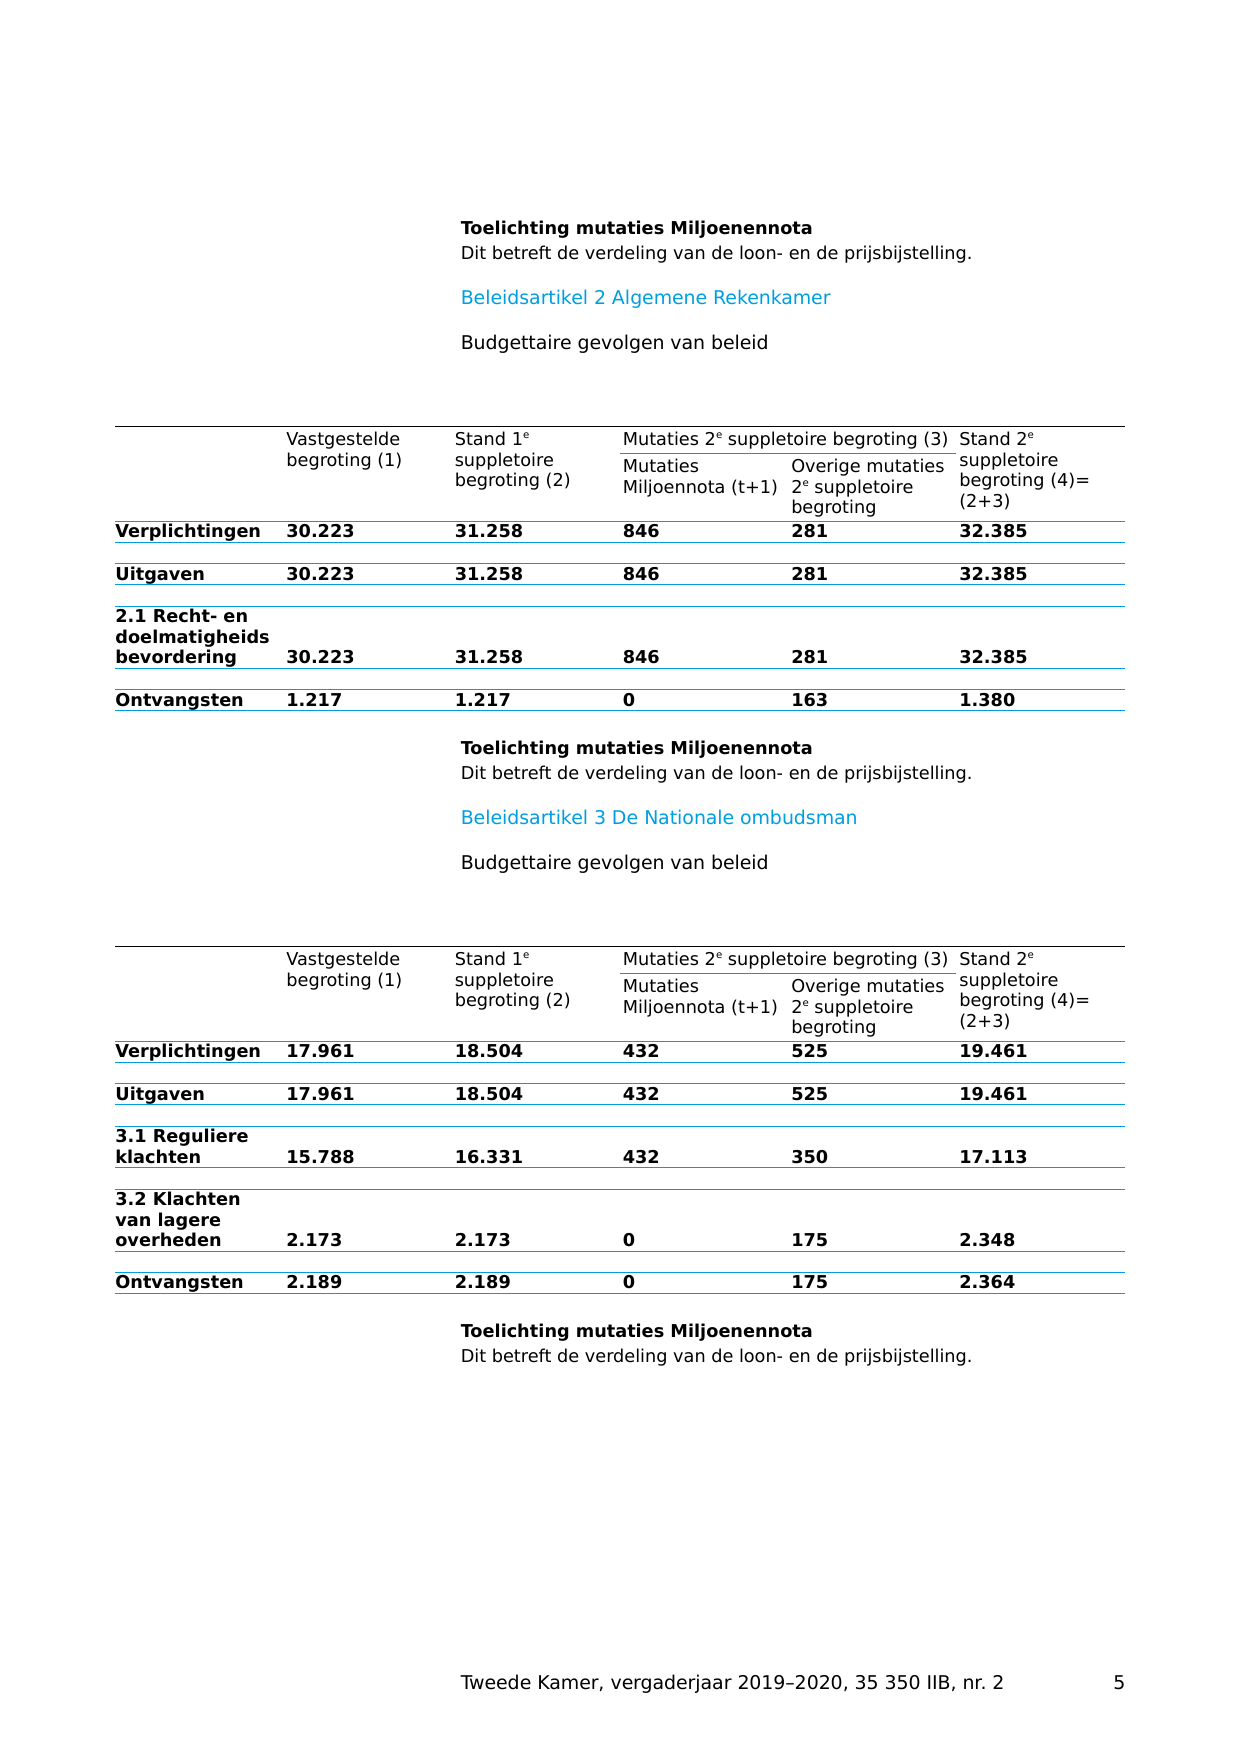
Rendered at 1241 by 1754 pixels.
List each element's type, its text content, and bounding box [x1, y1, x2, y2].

table_cell 15.788 [283, 1127, 452, 1167]
table_cell [956, 1168, 1125, 1188]
title Budgettaire gevolgen van beleid [461, 852, 1125, 874]
table_cell 3.1 Reguliere klachten [115, 1127, 283, 1167]
table_cell 281 [788, 564, 956, 584]
table_cell [283, 585, 452, 606]
table_cell Mutaties 2e suppletoire begroting (3) [620, 427, 956, 453]
table_cell [452, 669, 620, 689]
table_cell [620, 585, 788, 606]
table_cell 2.173 [452, 1190, 620, 1251]
table_cell [115, 427, 283, 521]
table_cell Ontvangsten [115, 690, 283, 710]
text Toelichting mutaties Miljoenennota [461, 216, 1125, 239]
table_cell Mutaties 2e suppletoire begroting (3) [620, 947, 956, 973]
table_cell [788, 585, 956, 606]
table_cell [956, 1063, 1125, 1083]
table_cell 32.385 [956, 607, 1125, 668]
table_cell 175 [788, 1273, 956, 1293]
table_cell [283, 1252, 452, 1272]
table_cell 2.189 [452, 1273, 620, 1293]
table_cell 16.331 [452, 1127, 620, 1167]
table_cell [620, 1105, 788, 1126]
text Toelichting mutaties Miljoenennota [461, 736, 1125, 759]
table_cell 281 [788, 522, 956, 542]
table_cell [788, 1063, 956, 1083]
table_cell 2.348 [956, 1190, 1125, 1251]
table_cell Mutaties Miljoennota (t+1) [620, 974, 788, 1041]
table_cell 31.258 [452, 564, 620, 584]
table_cell [115, 947, 283, 1041]
table_cell [620, 1168, 788, 1188]
table_cell 2.1 Recht- en doelmatigheidsbevordering [115, 607, 283, 668]
table_cell [452, 543, 620, 563]
table_cell 846 [620, 564, 788, 584]
table_cell 1.380 [956, 690, 1125, 710]
table_cell [956, 1105, 1125, 1126]
table_cell Overige mutaties 2e suppletoire begroting [788, 454, 956, 521]
table_cell [115, 1168, 283, 1188]
text Dit betreft de verdeling van de loon- en de prijsbijstelling. [461, 761, 1125, 784]
table_cell Stand 2e suppletoire begroting (4)= (2+3) [956, 427, 1125, 521]
table_cell [788, 1168, 956, 1188]
table_cell 18.504 [452, 1084, 620, 1104]
table_cell 0 [620, 690, 788, 710]
table_cell Ontvangsten [115, 1273, 283, 1293]
table_header Tabel 3 Budgettaire gevolgen van beleid art. 2 Algemene Rekenkamer (Tweede suppletoire begroting) (bedragen x € 1.000) [115, 378, 1125, 426]
table_cell 846 [620, 607, 788, 668]
table_cell Stand 1e suppletoire begroting (2) [452, 947, 620, 1041]
table_cell [452, 585, 620, 606]
table_cell 19.461 [956, 1084, 1125, 1104]
table_cell 31.258 [452, 522, 620, 542]
table_cell 525 [788, 1042, 956, 1062]
table_cell [620, 669, 788, 689]
table_cell Overige mutaties 2e suppletoire begroting [788, 974, 956, 1041]
table_cell [115, 669, 283, 689]
table_cell Uitgaven [115, 1084, 283, 1104]
table_cell 2.173 [283, 1190, 452, 1251]
table_cell 32.385 [956, 564, 1125, 584]
table_cell 175 [788, 1190, 956, 1251]
table_cell 2.364 [956, 1273, 1125, 1293]
title Beleidsartikel 2 Algemene Rekenkamer [461, 287, 1125, 308]
table_cell 30.223 [283, 522, 452, 542]
table_cell [283, 543, 452, 563]
table_cell 432 [620, 1042, 788, 1062]
table_cell 32.385 [956, 522, 1125, 542]
table_cell 30.223 [283, 564, 452, 584]
table_cell Stand 1e suppletoire begroting (2) [452, 427, 620, 521]
table_cell [620, 1252, 788, 1272]
table_cell 17.113 [956, 1127, 1125, 1167]
table_cell [788, 669, 956, 689]
text Dit betreft de verdeling van de loon- en de prijsbijstelling. [461, 241, 1125, 264]
table_cell 30.223 [283, 607, 452, 668]
table_cell [115, 1105, 283, 1126]
table_cell [956, 585, 1125, 606]
table_cell [283, 1105, 452, 1126]
table_cell 0 [620, 1190, 788, 1251]
table_cell [956, 1252, 1125, 1272]
table_cell 350 [788, 1127, 956, 1167]
table_cell 2.189 [283, 1273, 452, 1293]
table_cell [452, 1168, 620, 1188]
table_cell [620, 543, 788, 563]
title Budgettaire gevolgen van beleid [461, 332, 1125, 354]
text Toelichting mutaties Miljoenennota [461, 1319, 1125, 1342]
table_cell Verplichtingen [115, 1042, 283, 1062]
table_cell 432 [620, 1127, 788, 1167]
table_cell [620, 1063, 788, 1083]
table_cell 525 [788, 1084, 956, 1104]
table_cell [788, 543, 956, 563]
table_cell 18.504 [452, 1042, 620, 1062]
table_cell Uitgaven [115, 564, 283, 584]
table_cell 0 [620, 1273, 788, 1293]
table_cell [283, 1063, 452, 1083]
table_cell 163 [788, 690, 956, 710]
text Dit betreft de verdeling van de loon- en de prijsbijstelling. [461, 1344, 1125, 1367]
table_cell Mutaties Miljoennota (t+1) [620, 454, 788, 521]
table_cell [788, 1105, 956, 1126]
table_cell Verplichtingen [115, 522, 283, 542]
table_cell 31.258 [452, 607, 620, 668]
title Beleidsartikel 3 De Nationale ombudsman [461, 807, 1125, 828]
table_cell [115, 1252, 283, 1272]
table_cell 1.217 [283, 690, 452, 710]
table_cell [115, 1063, 283, 1083]
table_cell Stand 2e suppletoire begroting (4)= (2+3) [956, 947, 1125, 1041]
table_cell 17.961 [283, 1084, 452, 1104]
table_cell 281 [788, 607, 956, 668]
table_cell [452, 1063, 620, 1083]
table_cell [452, 1252, 620, 1272]
table_cell 3.2 Klachten van lagere overheden [115, 1190, 283, 1251]
table_cell [788, 1252, 956, 1272]
table_cell 1.217 [452, 690, 620, 710]
table_cell [283, 669, 452, 689]
table_cell [956, 669, 1125, 689]
table_cell Vastgestelde begroting (1) [283, 427, 452, 521]
table_cell 19.461 [956, 1042, 1125, 1062]
table_cell [115, 585, 283, 606]
table_cell 17.961 [283, 1042, 452, 1062]
table_cell [115, 543, 283, 563]
table_cell [452, 1105, 620, 1126]
table_cell 432 [620, 1084, 788, 1104]
table_header Tabel 4 Budgettaire gevolgen van beleid art. 3 De Nationale ombudsman (Tweede suppletoire begroting)(bedragen x € 1.000) [115, 898, 1125, 946]
table_cell 846 [620, 522, 788, 542]
table_cell [956, 543, 1125, 563]
table_cell [283, 1168, 452, 1188]
table_cell Vastgestelde begroting (1) [283, 947, 452, 1041]
